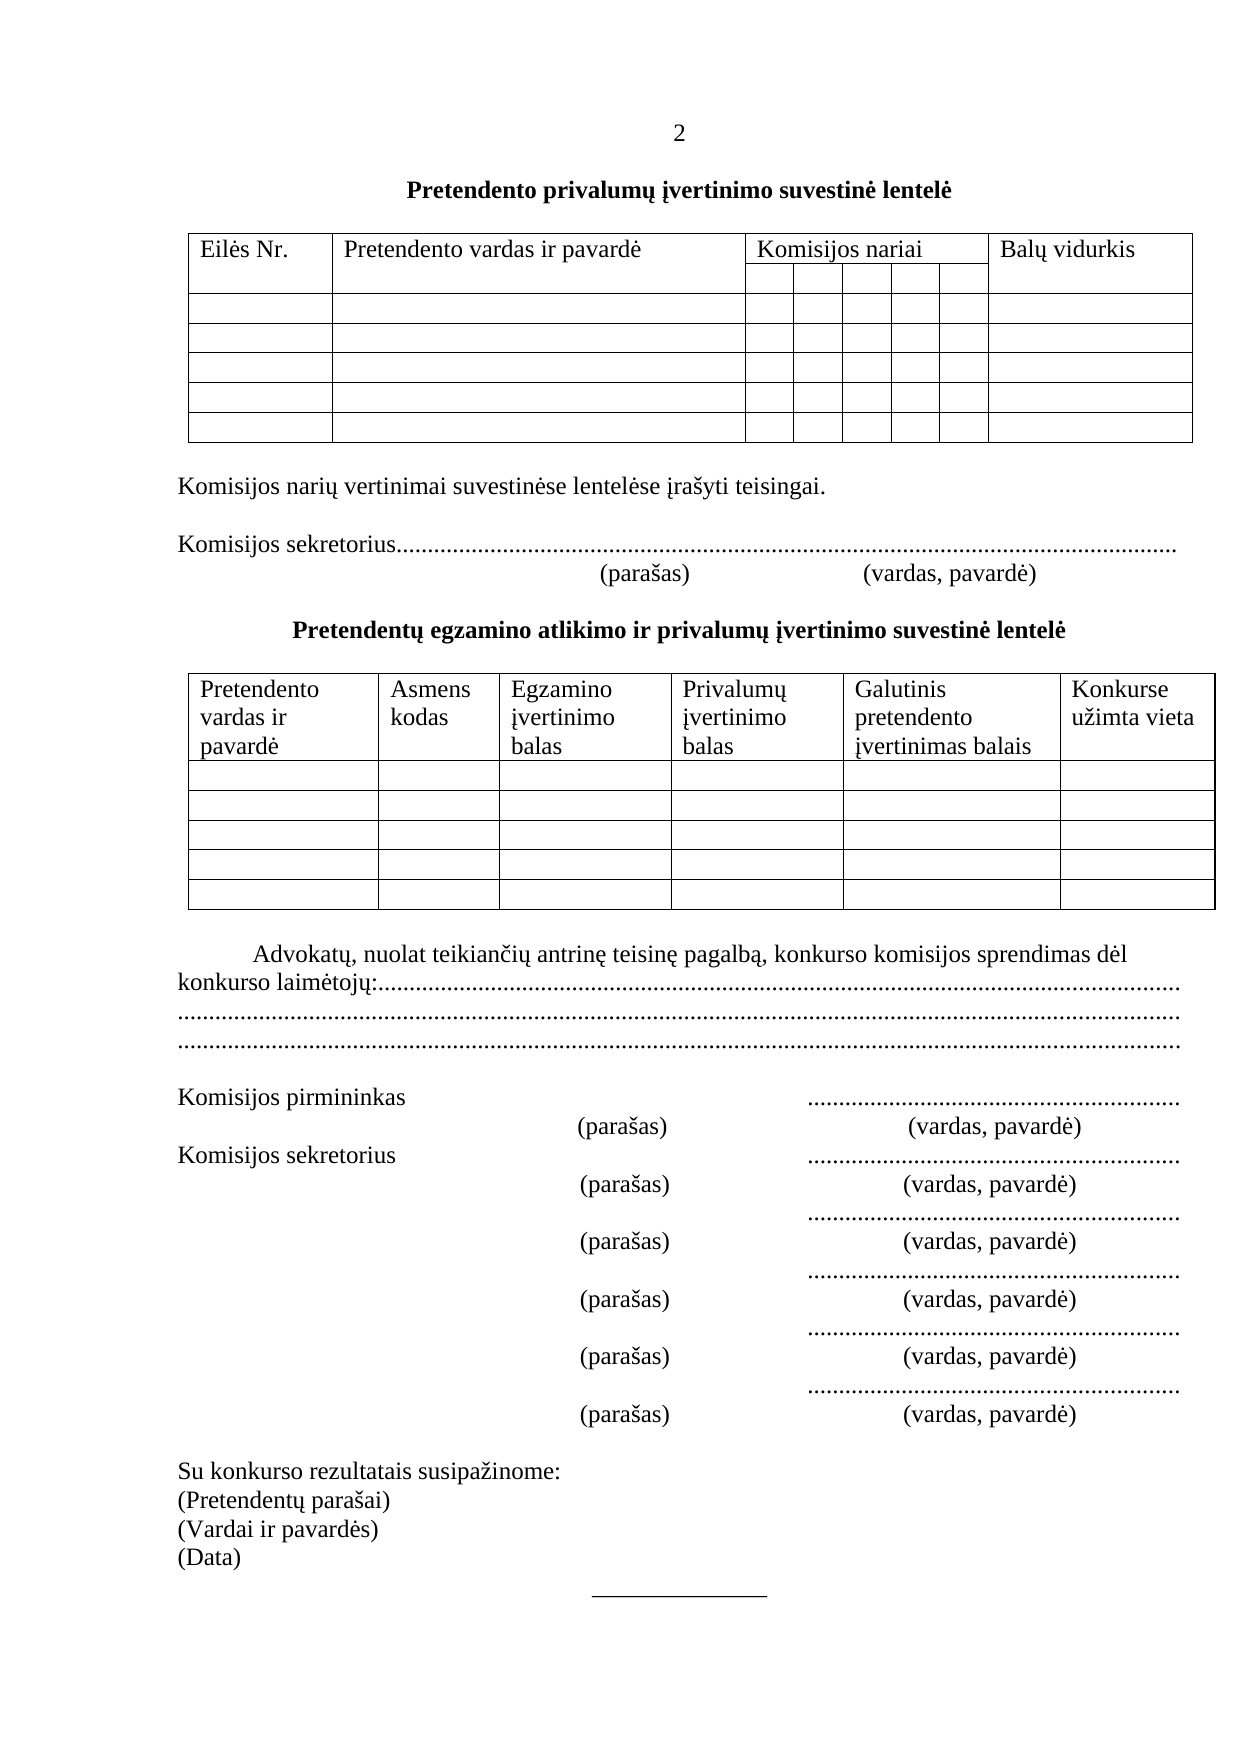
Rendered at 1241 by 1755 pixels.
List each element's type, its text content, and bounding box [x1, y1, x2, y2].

table_cell [844, 761, 1060, 790]
table_cell [189, 294, 332, 322]
table_cell [189, 880, 378, 909]
table_cell [892, 324, 939, 352]
table_cell [844, 791, 1060, 819]
table_cell [379, 791, 499, 819]
text (Data) [177, 1542, 1181, 1571]
table_cell [892, 383, 939, 412]
table_cell [379, 880, 499, 909]
table_cell [1061, 761, 1214, 790]
table_cell [940, 294, 988, 322]
table_cell [672, 761, 843, 790]
text Komisijos pirmininkas [177, 1082, 1181, 1111]
table_header Eilės Nr. [189, 234, 332, 293]
table_cell [1061, 791, 1214, 819]
table_header Privalumų įvertinimo balas [672, 674, 843, 760]
table_cell [940, 413, 988, 442]
table_cell [672, 850, 843, 879]
table_cell [500, 850, 671, 879]
table_cell [672, 791, 843, 819]
table_cell [844, 850, 1060, 879]
table_cell [379, 850, 499, 879]
table_header Asmens kodas [379, 674, 499, 760]
table_cell [746, 383, 793, 412]
table_cell [989, 324, 1192, 352]
table_cell [746, 413, 793, 442]
table_cell [940, 264, 988, 293]
table_cell [794, 383, 842, 412]
table_cell [500, 880, 671, 909]
table_cell [843, 413, 891, 442]
table_cell [189, 850, 378, 879]
table_header Pretendento vardas ir pavardė [189, 674, 378, 760]
table_cell [746, 264, 793, 293]
table_cell [794, 264, 842, 293]
table_cell [844, 821, 1060, 849]
table_cell [379, 821, 499, 849]
table_cell [843, 264, 891, 293]
table_cell [189, 791, 378, 819]
text Komisijos narių vertinimai suvestinėse lentelėse įrašyti teisingai. [177, 471, 1181, 500]
table_cell [1061, 850, 1214, 879]
table_cell [892, 294, 939, 322]
text Komisijos sekretorius............................................................................................................................. [177, 529, 1181, 558]
table_cell [989, 353, 1192, 382]
table_header Pretendento vardas ir pavardė [333, 234, 745, 293]
table_cell [333, 413, 745, 442]
table_cell [892, 413, 939, 442]
text (parašas) (vardas, pavardė) [177, 1399, 1181, 1427]
text . [177, 1025, 1181, 1054]
table_cell [843, 383, 891, 412]
text Pretendentų egzamino atlikimo ir privalumų įvertinimo suvestinė lentelė [177, 615, 1181, 644]
table_cell [794, 324, 842, 352]
table_cell [844, 880, 1060, 909]
text (parašas) (vardas, pavardė) [177, 1341, 1181, 1370]
text (Pretendentų parašai) [177, 1485, 1181, 1514]
table_header Galutinis pretendento įvertinimas balais [844, 674, 1060, 760]
table_cell [843, 324, 891, 352]
table_header Komisijos nariai [746, 234, 988, 263]
table_cell [189, 821, 378, 849]
table_cell [794, 353, 842, 382]
table_cell [189, 383, 332, 412]
text (Vardai ir pavardės) [177, 1514, 1181, 1542]
table_cell [1061, 880, 1214, 909]
text (parašas) (vardas, pavardė) [177, 1169, 1181, 1197]
text Pretendento privalumų įvertinimo suvestinė lentelė [177, 176, 1181, 204]
table_header Balų vidurkis [989, 234, 1192, 293]
table_header Egzamino įvertinimo balas [500, 674, 671, 760]
table_cell [746, 353, 793, 382]
table_cell [500, 791, 671, 819]
table_cell [746, 324, 793, 352]
text (parašas) (vardas, pavardė) [177, 1111, 1181, 1140]
table_header Konkurse užimta vieta [1061, 674, 1214, 760]
table_cell [892, 264, 939, 293]
table_cell [189, 761, 378, 790]
table_cell [746, 294, 793, 322]
table_cell [940, 324, 988, 352]
table_cell [333, 383, 745, 412]
table_cell [189, 353, 332, 382]
table_cell [379, 761, 499, 790]
text Advokatų, nuolat teikiančių antrinę teisinę pagalbą, konkurso komisijos sprendimas dėl konkurso laimėtojų: [177, 939, 1181, 996]
table_cell [672, 821, 843, 849]
table_cell [333, 324, 745, 352]
table_cell [189, 324, 332, 352]
table_cell [940, 383, 988, 412]
text ______________ [177, 1571, 1181, 1600]
text Komisijos sekretorius [177, 1140, 1181, 1169]
text Su konkurso rezultatais susipažinome: [177, 1456, 1181, 1485]
text (parašas) (vardas, pavardė) [177, 1284, 1181, 1312]
table_cell [1061, 821, 1214, 849]
table_cell [500, 821, 671, 849]
table_cell [989, 383, 1192, 412]
table_cell [333, 353, 745, 382]
text (parašas) (vardas, pavardė) [177, 558, 1181, 586]
table_cell [189, 413, 332, 442]
table_cell [989, 294, 1192, 322]
table_cell [940, 353, 988, 382]
table_cell [989, 413, 1192, 442]
table_cell [892, 353, 939, 382]
table_cell [333, 294, 745, 322]
table_cell [794, 294, 842, 322]
table_cell [843, 294, 891, 322]
text (parašas) (vardas, pavardė) [177, 1226, 1181, 1255]
table_cell [843, 353, 891, 382]
table_cell [500, 761, 671, 790]
table_cell [672, 880, 843, 909]
table_cell [794, 413, 842, 442]
